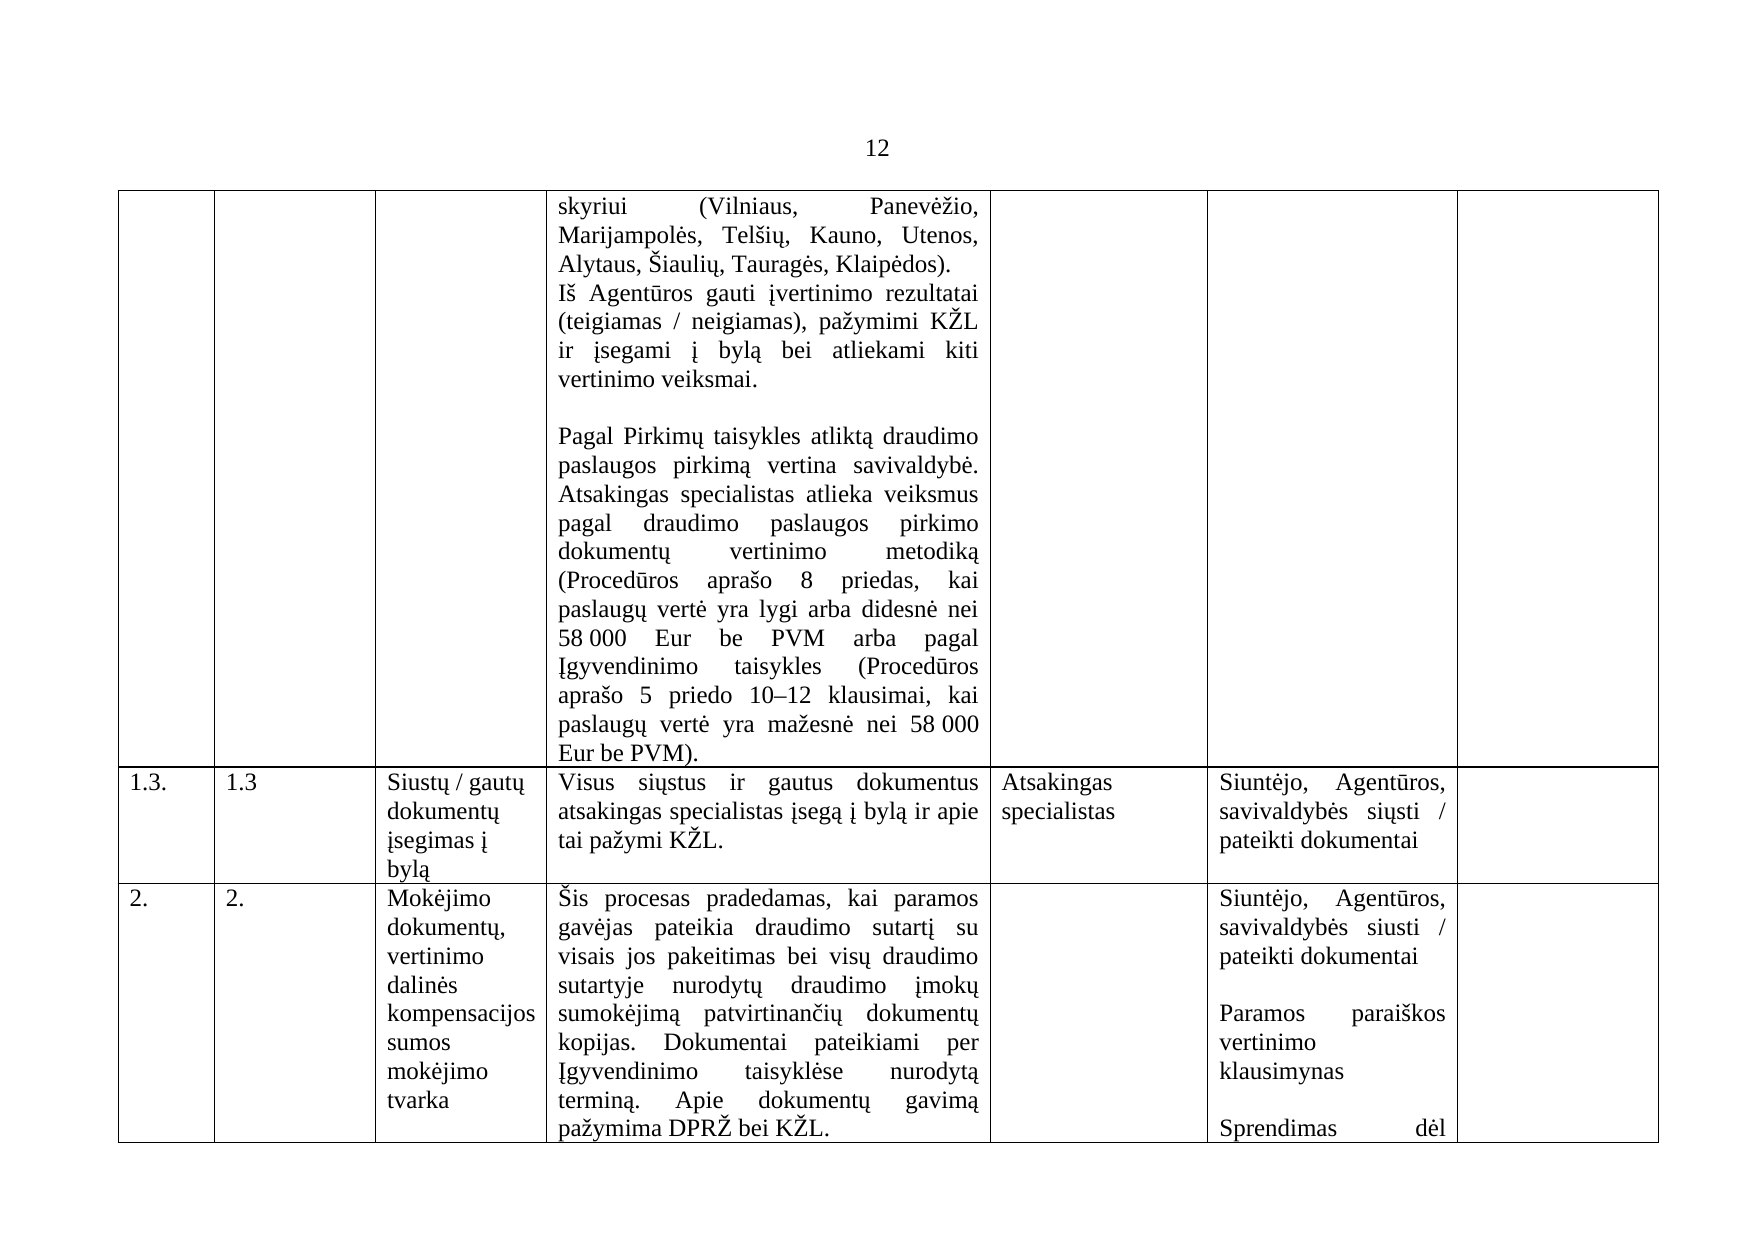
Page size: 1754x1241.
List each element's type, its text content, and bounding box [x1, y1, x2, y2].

table_cell [1458, 768, 1658, 882]
table_cell [991, 884, 1207, 1142]
table_cell Šis procesas pradedamas, kai paramos gavėjas pateikia draudimo sutartį su visais jos pakeitimas bei visų draudimo sutartyje nurodytų draudimo įmokų sumokėjimą patvirtinančių dokumentų kopijas. Dokumentai pateikiami per Įgyvendinimo taisyklėse nurodytą terminą. Apie dokumentų gavimą pažymima DPRŽ bei KŽL. [547, 884, 990, 1142]
table_cell Visus siųstus ir gautus dokumentus atsakingas specialistas įsegą į bylą ir apie tai pažymi KŽL. [547, 768, 990, 882]
table_cell 2. [215, 884, 375, 1142]
table_cell Atsakingas specialistas [991, 768, 1207, 882]
table_cell [1458, 884, 1658, 1142]
table_cell 2. [119, 884, 214, 1142]
table_cell [991, 191, 1207, 766]
table_cell [376, 191, 546, 766]
table_cell [1458, 191, 1658, 766]
table_cell [215, 191, 375, 766]
table_cell Siustų / gautų dokumentų įsegimas į bylą [376, 768, 546, 882]
table_cell [1208, 191, 1457, 766]
table_cell Mokėjimo dokumentų, vertinimo dalinės kompensacijos sumos mokėjimo tvarka [376, 884, 546, 1142]
table_cell 1.3 [215, 768, 375, 882]
table_cell skyriui (Vilniaus, Panevėžio, Marijampolės, Telšių, Kauno, Utenos, Alytaus, Šiaulių, Tauragės, Klaipėdos). Iš Agentūros gauti įvertinimo rezultatai (teigiamas / neigiamas), pažymimi KŽL ir įsegami į bylą bei atliekami kiti vertinimo veiksmai. Pagal Pirkimų taisykles atliktą draudimo paslaugos pirkimą vertina savivaldybė. Atsakingas specialistas atlieka veiksmus pagal draudimo paslaugos pirkimo dokumentų vertinimo metodiką (Procedūros aprašo 8 priedas, kai paslaugų vertė yra lygi arba didesnė nei 58 000 Eur be PVM arba pagal Įgyvendinimo taisykles (Procedūros aprašo 5 priedo 10–12 klausimai, kai paslaugų vertė yra mažesnė nei 58 000 Eur be PVM). [547, 191, 990, 766]
table_cell Siuntėjo, Agentūros, savivaldybės siųsti / pateikti dokumentai [1208, 768, 1457, 882]
table_cell Siuntėjo, Agentūros, savivaldybės siusti / pateikti dokumentai Paramos paraiškos vertinimo klausimynas Sprendimas dėl [1208, 884, 1457, 1142]
table_cell [119, 191, 214, 766]
table_cell 1.3. [119, 768, 214, 882]
